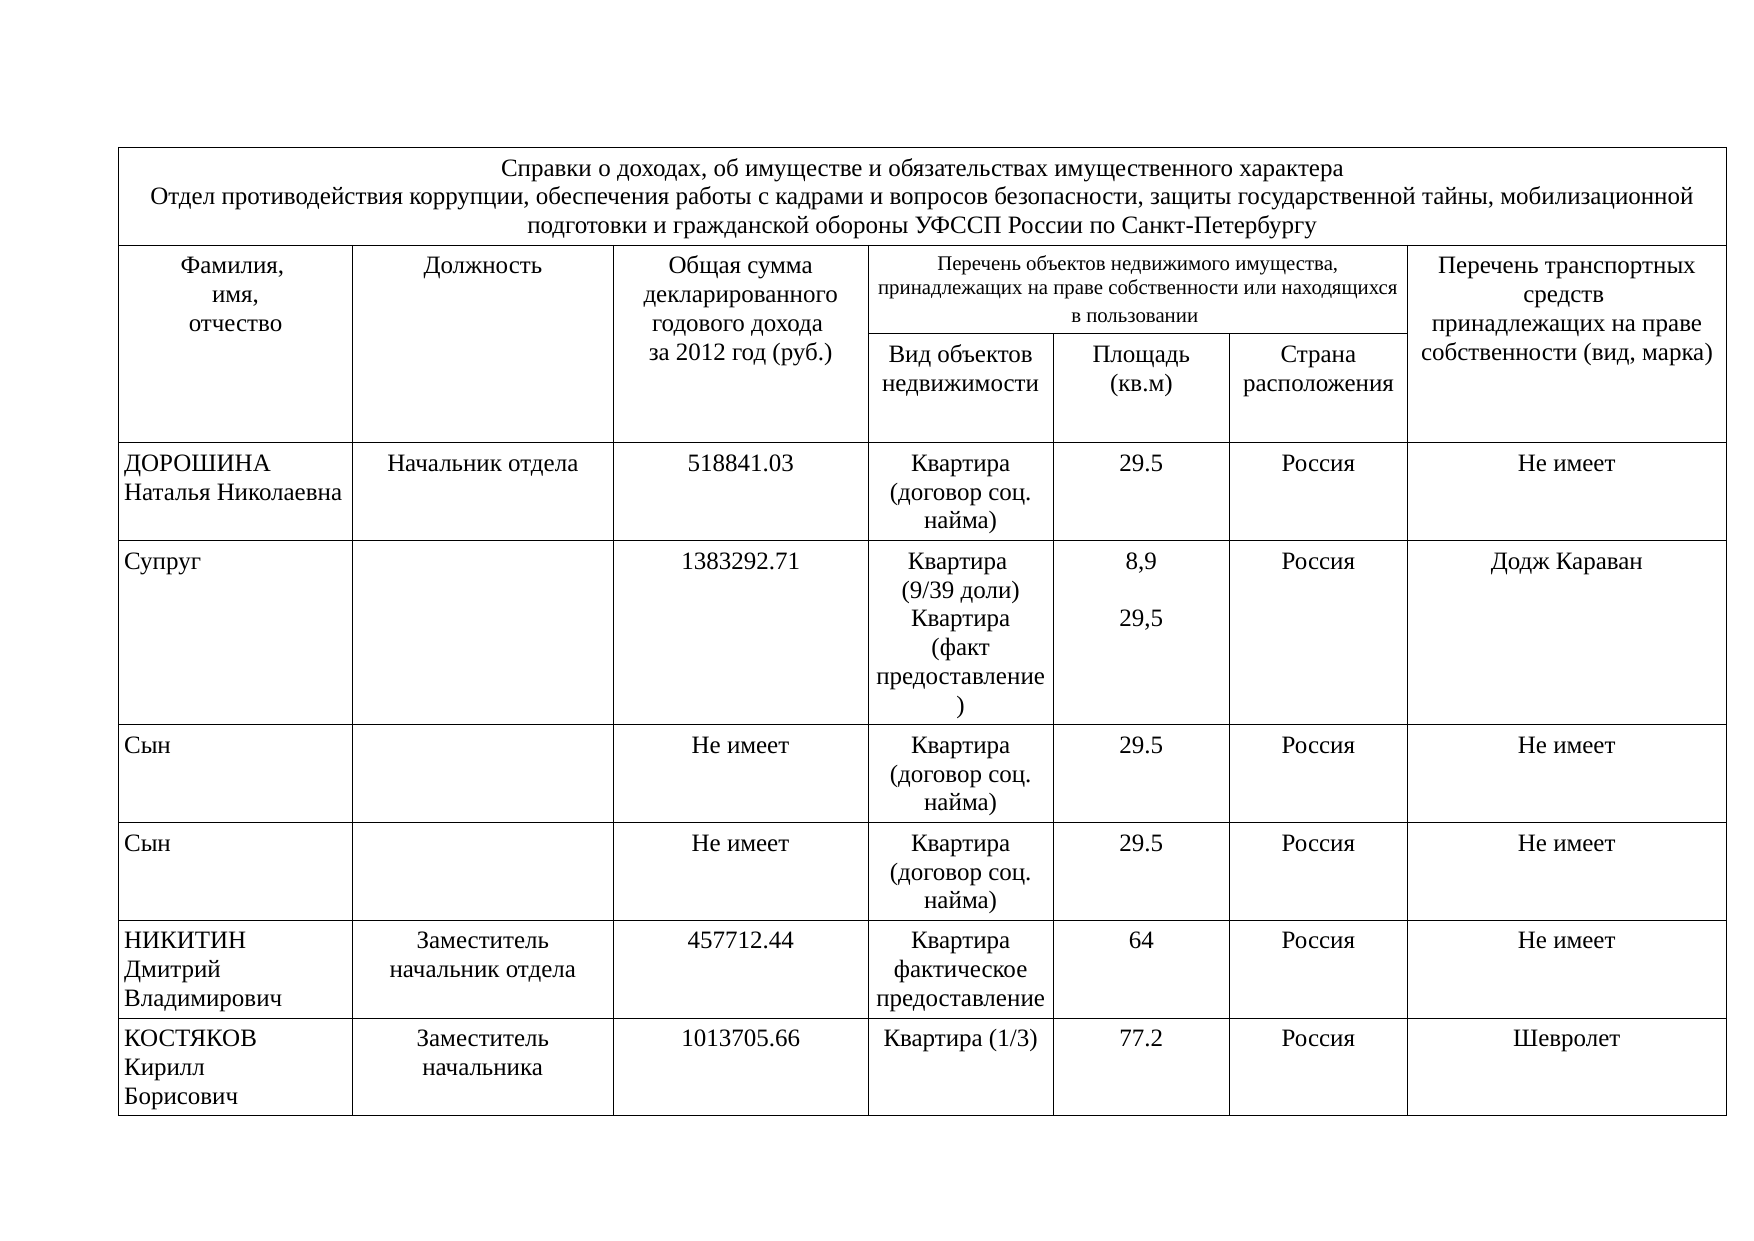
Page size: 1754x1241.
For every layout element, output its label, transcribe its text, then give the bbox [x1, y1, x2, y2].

table_cell 1383292,71 [614, 541, 868, 724]
table_header Начальник отдела [353, 443, 613, 540]
table_cell [353, 823, 613, 920]
table_cell Не имеет [614, 725, 868, 822]
table_cell Должность [353, 246, 613, 442]
table_cell Сын [119, 725, 352, 822]
table_cell Заместитель начальника [353, 1019, 613, 1115]
table_cell 1013705,66 [614, 1019, 868, 1115]
table_cell Страна расположения [1230, 334, 1407, 442]
table_header Не имеет [1408, 443, 1726, 540]
table_cell Додж Караван [1408, 541, 1726, 724]
table_cell НИКИТИН Дмитрий Владимирович [119, 921, 352, 1018]
table_cell Не имеет [1408, 921, 1726, 1018]
table_cell Россия [1230, 541, 1407, 724]
table_cell Россия [1230, 725, 1407, 822]
table_header Россия [1230, 443, 1407, 540]
table_header 29,5 [1054, 443, 1229, 540]
table_cell 457712,44 [614, 921, 868, 1018]
table_cell Квартира (договор соц. найма) [869, 823, 1053, 920]
table_cell Площадь (кв.м) [1054, 334, 1229, 442]
table_cell Квартира фактическое предоставление [869, 921, 1053, 1018]
table_cell КОСТЯКОВ Кирилл Борисович [119, 1019, 352, 1115]
table_cell Перечень транспортных средств принадлежащих на праве собственности (вид, марка) [1408, 246, 1726, 442]
table_cell Квартира (9/39 доли) Квартира (факт предоставление) [869, 541, 1053, 724]
table_cell [353, 541, 613, 724]
table_cell Россия [1230, 921, 1407, 1018]
table_cell Не имеет [1408, 823, 1726, 920]
table_cell Не имеет [614, 823, 868, 920]
table_header ДОРОШИНА Наталья Николаевна [119, 443, 352, 540]
table_cell [353, 725, 613, 822]
table_cell Россия [1230, 823, 1407, 920]
table_cell 8,9 29,5 [1054, 541, 1229, 724]
table_header 518841,03 [614, 443, 868, 540]
table_header Квартира (договор соц. найма) [869, 443, 1053, 540]
table_cell 29,5 [1054, 725, 1229, 822]
table_cell Перечень объектов недвижимого имущества, принадлежащих на праве собственности или находящихся в пользовании [869, 246, 1407, 333]
table_cell 29,5 [1054, 823, 1229, 920]
table_cell Фамилия, имя, отчество [119, 246, 352, 442]
table_cell Супруг [119, 541, 352, 724]
table_cell Квартира (договор соц. найма) [869, 725, 1053, 822]
table_cell Квартира (1/3) [869, 1019, 1053, 1115]
table_cell Россия [1230, 1019, 1407, 1115]
table_cell 64 [1054, 921, 1229, 1018]
table_cell Сын [119, 823, 352, 920]
table_cell Не имеет [1408, 725, 1726, 822]
table_cell Вид объектов недвижимости [869, 334, 1053, 442]
table_header Справки о доходах, об имуществе и обязатель­ствах имущественного характера Отдел противодействия коррупции, обеспечения работы с кадрами и вопросов безопасности, защиты государственной тайны, мобилизационной подготовки и гражданской обороны УФССП России по Санкт-Петербургу [119, 148, 1726, 245]
table_cell Общая сумма декларированного годового дохода за 2012 год (руб.) [614, 246, 868, 442]
table_cell 77,2 [1054, 1019, 1229, 1115]
table_cell Шевролет [1408, 1019, 1726, 1115]
table_cell Заместитель начальник отдела [353, 921, 613, 1018]
